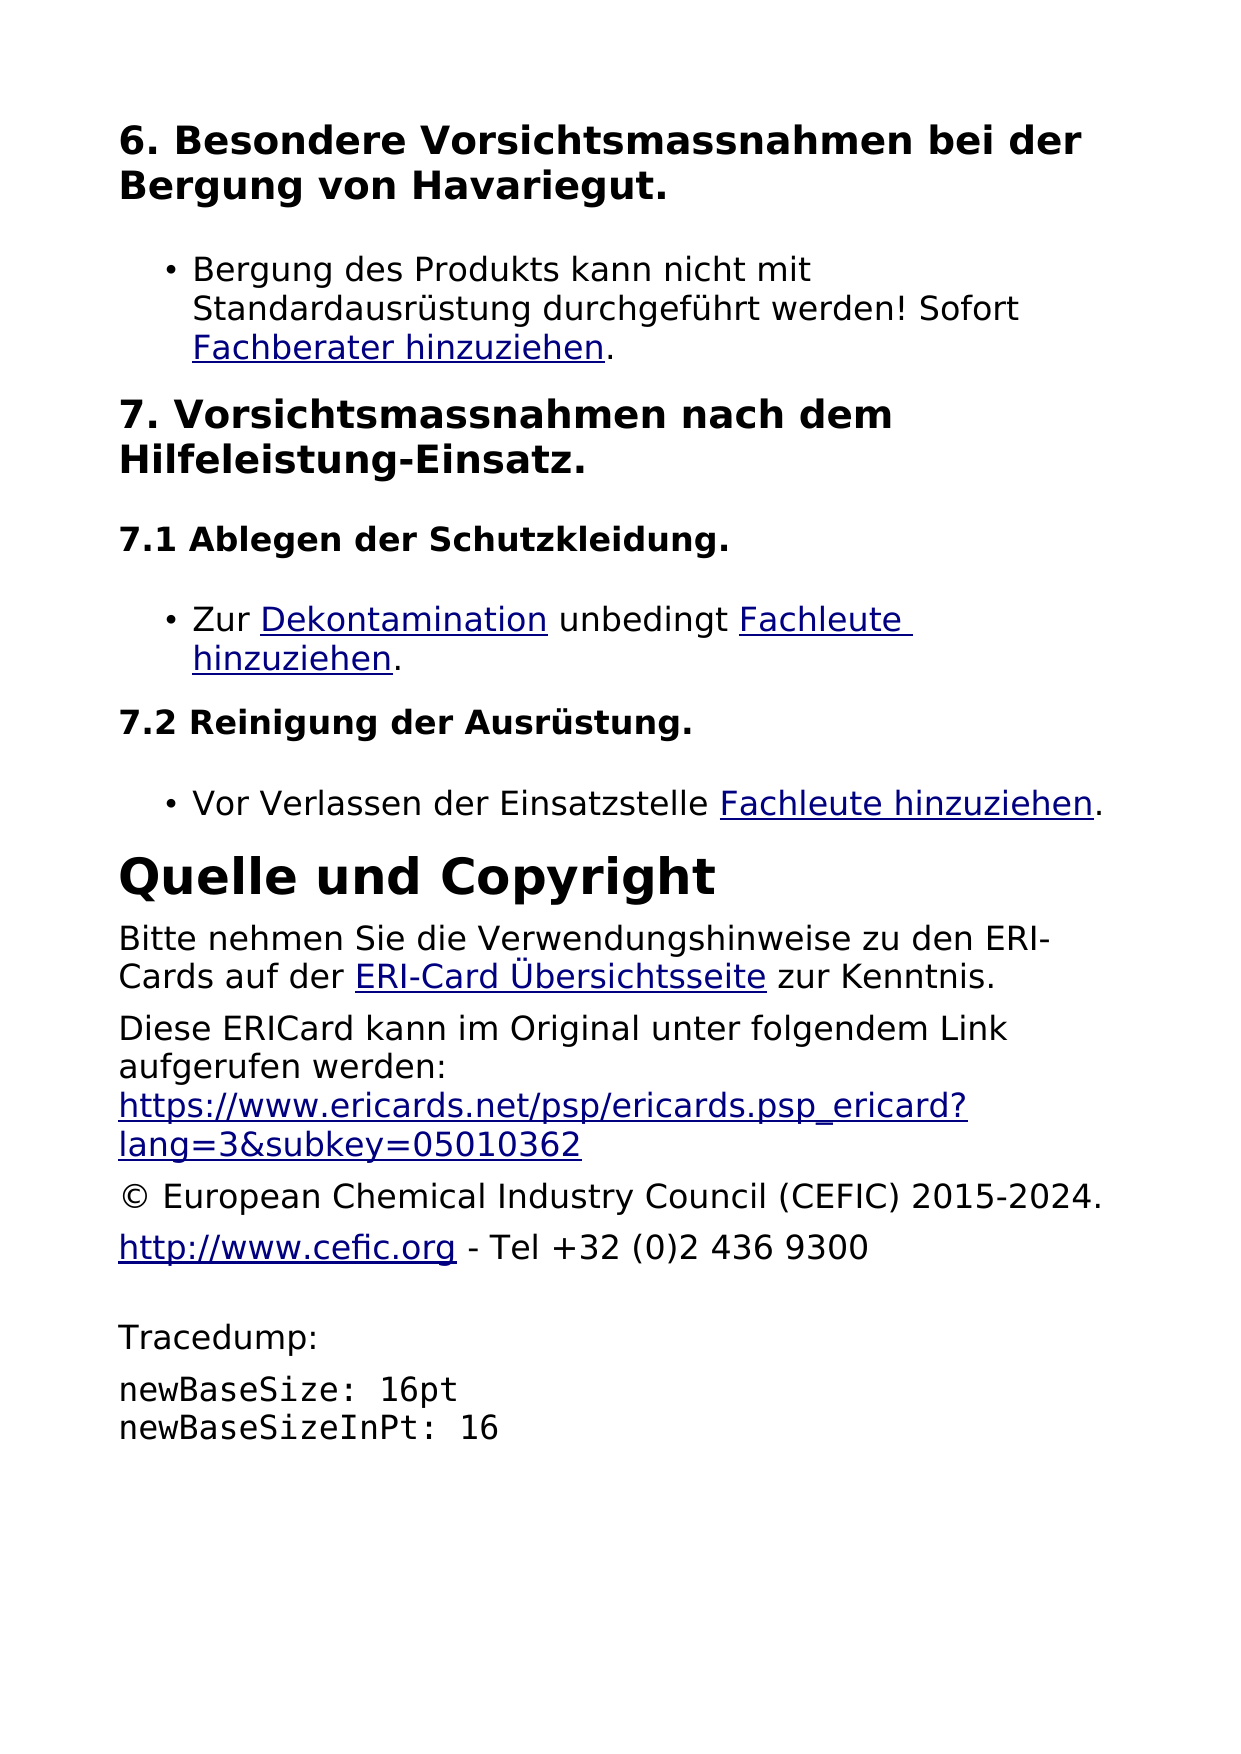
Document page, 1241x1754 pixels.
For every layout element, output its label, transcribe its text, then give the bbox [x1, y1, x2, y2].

subtitle 6. Besondere Vorsichtsmassnahmen bei der Bergung von Havariegut. [118, 118, 1122, 208]
text newBaseSize: 16pt newBaseSizeInPt: 16 [118, 1370, 1122, 1448]
text Tracedump: [118, 1280, 1122, 1357]
text © European Chemical Industry Council (CEFIC) 2015-2024. [118, 1177, 1122, 1216]
text Diese ERICard kann im Original unter folgendem Link aufgerufen werden: https://www.ericards.net/psp/ericards.psp_ericard?lang=3&subkey=05010362 [118, 1009, 1122, 1164]
list Zur Dekontamination unbedingt Fachleute hinzuziehen. [177, 601, 1122, 678]
subtitle 7. Vorsichtsmassnahmen nach dem Hilfeleistung-Einsatz. [118, 392, 1122, 482]
list Bergung des Produkts kann nicht mit Standardausrüstung durchgeführt werden! Sofort Fachberater hinzuziehen. [177, 251, 1122, 367]
text Bitte nehmen Sie die Verwendungshinweise zu den ERI-Cards auf der ERI-Card Übersichtsseite zur Kenntnis. [118, 919, 1122, 997]
text http://www.cefic.org - Tel +32 (0)2 436 9300 [118, 1228, 1122, 1267]
subtitle 7.2 Reinigung der Ausrüstung. [118, 703, 1122, 742]
subtitle Quelle und Copyright [118, 848, 1122, 906]
subtitle 7.1 Ablegen der Schutzkleidung. [118, 520, 1122, 559]
list Vor Verlassen der Einsatzstelle Fachleute hinzuziehen. [177, 784, 1122, 823]
